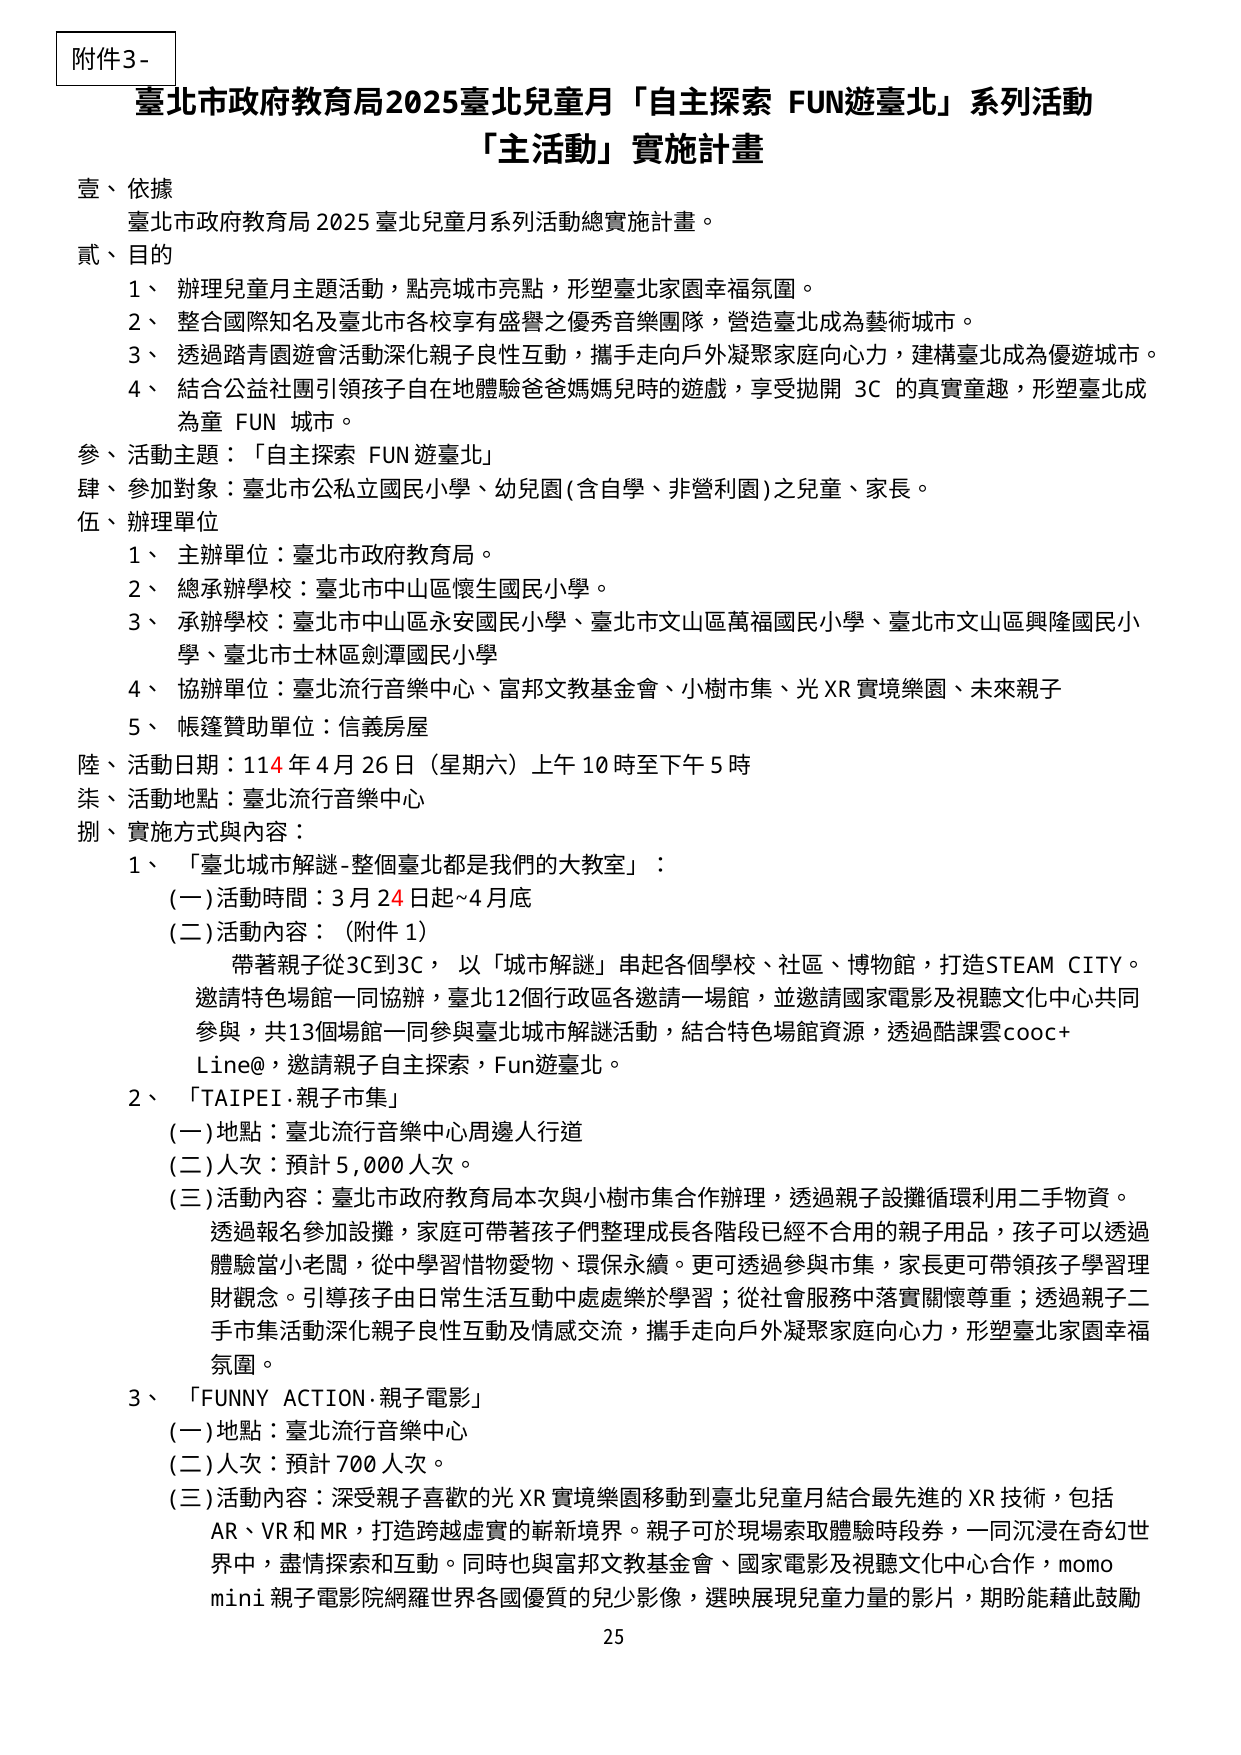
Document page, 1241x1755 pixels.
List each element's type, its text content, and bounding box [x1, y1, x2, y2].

list 結合公益社團引領孩子自在地體驗爸爸媽媽兒時的遊戲，享受拋開 3C 的真實童趣，形塑臺北成為童 FUN 城市。 [127, 371, 1151, 437]
list 目的 [77, 237, 1151, 271]
text 臺北市政府教育局2025臺北兒童月「自主探索 FUN遊臺北」系列活動 [57, 33, 175, 85]
text 附件3-2 [72, 40, 160, 77]
list 「TAIPEI‧親子市集」 [127, 1080, 1151, 1113]
text 「主活動」實施計畫 [77, 123, 1151, 171]
list 協辦單位：臺北流行音樂中心、富邦文教基金會、小樹市集、光XR實境樂園、未來親子 [127, 670, 1151, 704]
list 主辦單位：臺北市政府教育局。 [127, 537, 1151, 571]
list 依據 [77, 171, 1151, 204]
text (二)人次：預計700人次。 [77, 1446, 1151, 1480]
list 辦理單位 [77, 504, 1151, 537]
text 臺北市政府教育局2025臺北兒童月「自主探索 FUN遊臺北」系列活動 [77, 75, 1151, 123]
text (二)人次：預計5,000人次。 [77, 1147, 1151, 1180]
text (一)地點：臺北流行音樂中心周邊人行道 [77, 1113, 1151, 1147]
list 「臺北城市解謎-整個臺北都是我們的大教室」： [127, 847, 1151, 880]
list 總承辦學校：臺北市中山區懷生國民小學。 [127, 571, 1151, 604]
list 整合國際知名及臺北市各校享有盛譽之優秀音樂團隊，營造臺北成為藝術城市。 [127, 304, 1151, 337]
list 參加對象：臺北市公私立國民小學、幼兒園(含自學、非營利園)之兒童、家長。 [77, 471, 1151, 504]
text (一)活動時間：3月24日起~4月底 [136, 880, 1151, 913]
list 「FUNNY ACTION‧親子電影」 [127, 1380, 1151, 1413]
text (一)地點：臺北流行音樂中心 [77, 1413, 1151, 1446]
list 辦理兒童月主題活動，點亮城市亮點，形塑臺北家園幸福氛圍。 [127, 271, 1151, 304]
text (三)活動內容：臺北市政府教育局本次與小樹市集合作辦理，透過親子設攤循環利用二手物資。透過報名參加設攤，家庭可帶著孩子們整理成長各階段已經不合用的親子用品，孩子可以透過體驗當小老闆，從中學習惜物愛物、環保永續。更可透過參與市集，家長更可帶領孩子學習理財觀念。引導孩子由日常生活互動中處處樂於學習；從社會服務中落實關懷尊重；透過親子二手市集活動深化親子良性互動及情感交流，攜手走向戶外凝聚家庭向心力，形塑臺北家園幸福氛圍。 [166, 1180, 1151, 1380]
list 透過踏青園遊會活動深化親子良性互動，攜手走向戶外凝聚家庭向心力，建構臺北成為優遊城市。 [127, 337, 1151, 371]
list 帳篷贊助單位：信義房屋 [127, 709, 1151, 742]
list 承辦學校：臺北市中山區永安國民小學、臺北市文山區萬福國民小學、臺北市文山區興隆國民小學、臺北市士林區劍潭國民小學 [127, 604, 1151, 670]
list 活動地點：臺北流行音樂中心 [77, 780, 1151, 814]
list 活動日期：114年4月26日（星期六）上午10時至下午5時 [77, 747, 1151, 780]
text 臺北市政府教育局2025臺北兒童月系列活動總實施計畫。 [127, 204, 1151, 237]
text (二)活動內容：（附件1） [77, 913, 1151, 947]
list 實施方式與內容： [77, 814, 1151, 847]
list 活動主題：「自主探索 FUN遊臺北」 [77, 437, 1151, 471]
text (三)活動內容：深受親子喜歡的光XR實境樂園移動到臺北兒童月結合最先進的XR技術，包括AR、VR和MR，打造跨越虛實的嶄新境界。親子可於現場索取體驗時段券，一同沉浸在奇幻世界中，盡情探索和互動。同時也與富邦文教基金會、國家電影及視聽文化中心合作，momo mini親子電影院網羅世界各國優質的兒少影像，選映展現兒童力量的影片，期盼能藉此鼓勵 [166, 1480, 1151, 1613]
text 帶著親子從3C到3C， 以「城市解謎」串起各個學校、社區、博物館，打造STEAM CITY。邀請特色場館一同協辦，臺北12個行政區各邀請一場館，並邀請國家電影及視聽文化中心共同參與，共13個場館一同參與臺北城市解謎活動，結合特色場館資源，透過酷課雲cooc+ Line@，邀請親子自主探索，Fun遊臺北。 [190, 947, 1151, 1080]
